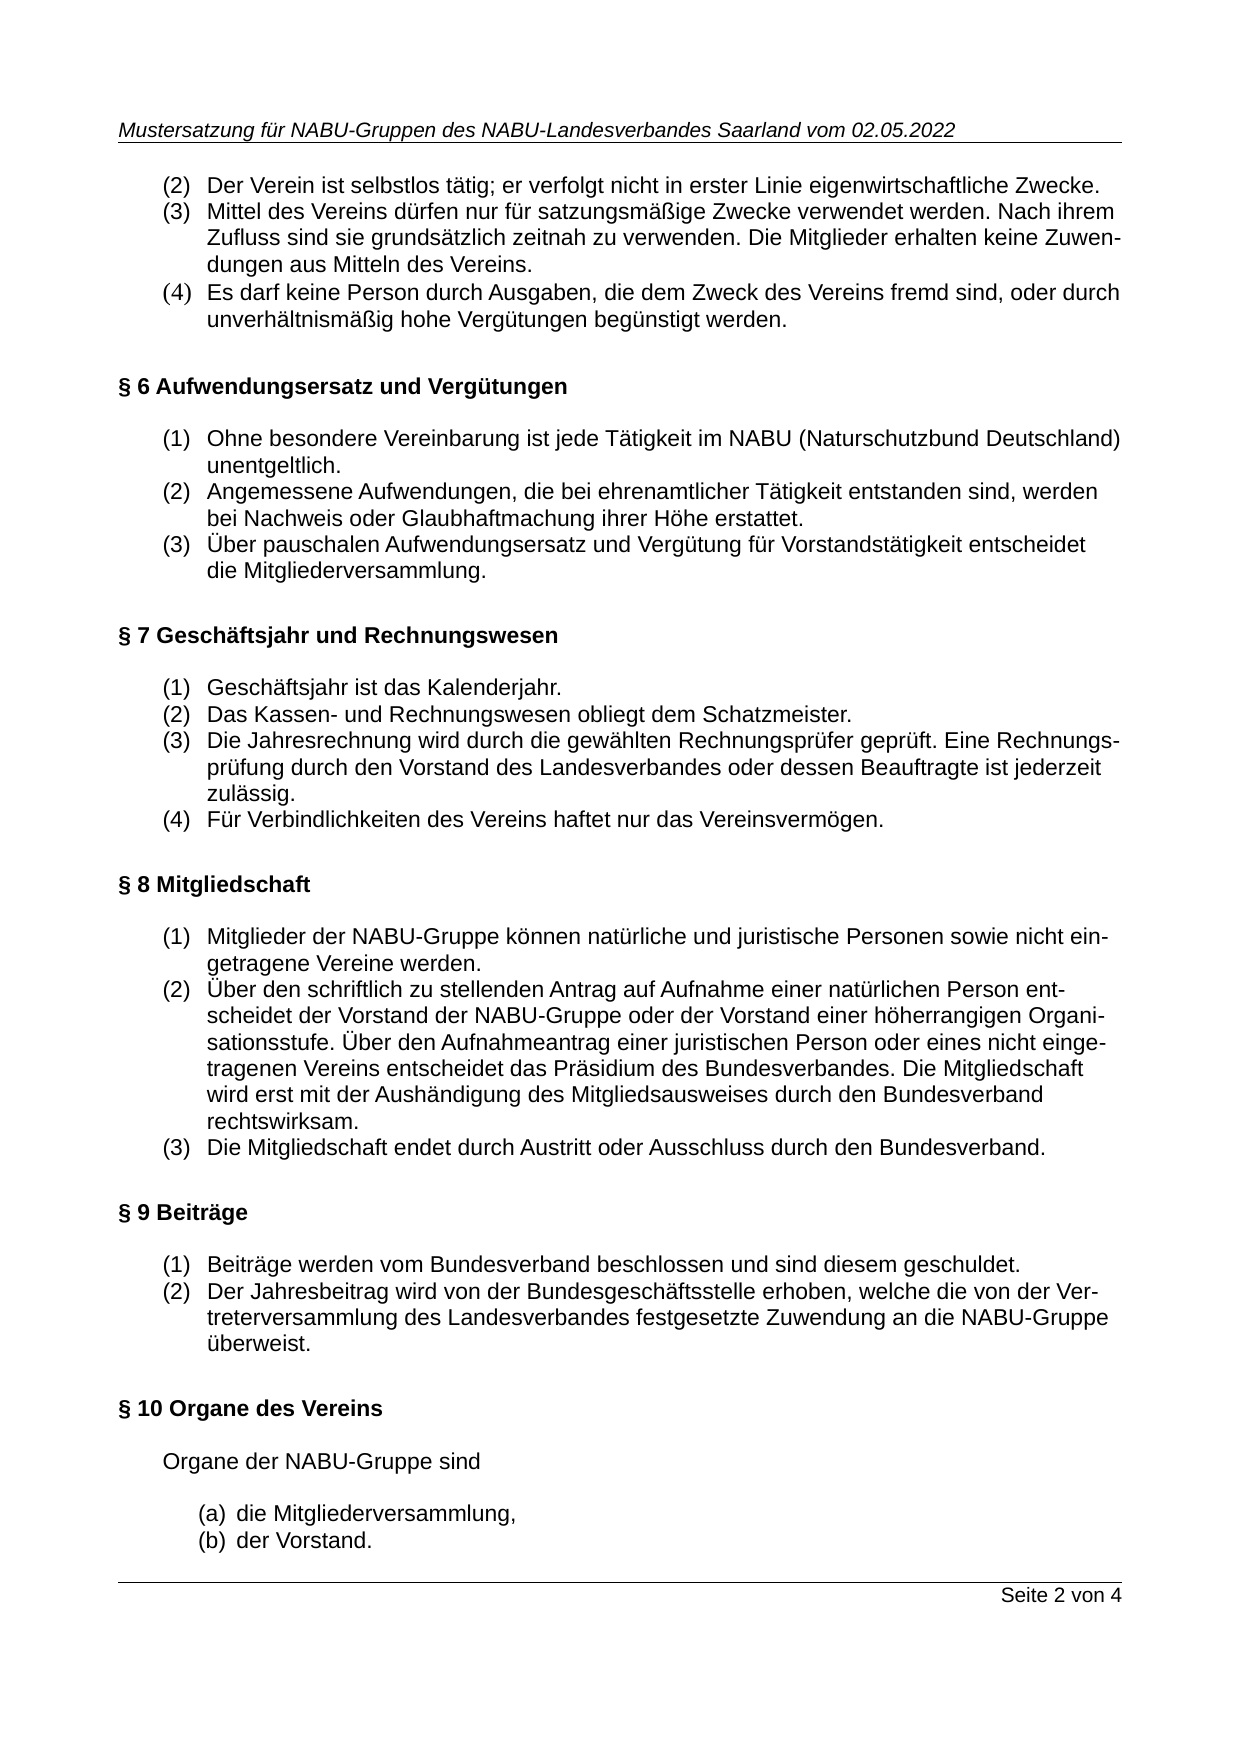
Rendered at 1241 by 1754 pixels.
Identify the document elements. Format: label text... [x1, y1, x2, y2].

list Das Kassen- und Rechnungswesen obliegt dem Schatzmeister. [162, 701, 1122, 727]
list Beiträge werden vom Bundesverband beschlossen und sind diesem geschuldet. [162, 1251, 1122, 1278]
list Ohne besondere Vereinbarung ist jede Tätigkeit im NABU (Naturschutzbund Deutschland) unentgeltlich. [162, 425, 1122, 478]
text § 7 Geschäftsjahr und Rechnungswesen [118, 622, 1122, 648]
list Für Verbindlichkeiten des Vereins haftet nur das Vereinsvermögen. [162, 806, 1122, 832]
list Die Jahresrechnung wird durch die gewählten Rechnungsprüfer geprüft. Eine Rechnungs­prüfung durch den Vorstand des Landesverbandes oder dessen Beauftragte ist jederzeit zulässig. [162, 727, 1122, 806]
text § 8 Mitgliedschaft [118, 871, 1122, 897]
list der Vorstand. [198, 1527, 1122, 1553]
text § 6 Aufwendungsersatz und Vergütungen [118, 373, 1122, 399]
list Angemessene Aufwendungen, die bei ehrenamtlicher Tätigkeit entstanden sind, werden bei Nachweis oder Glaubhaftmachung ihrer Höhe erstattet. [162, 478, 1122, 531]
text Organe der NABU-Gruppe sind [162, 1448, 1122, 1474]
list Über pauschalen Aufwendungsersatz und Vergütung für Vorstandstätigkeit entscheidet die Mitgliederversammlung. [162, 531, 1122, 583]
list die Mitgliederversammlung, [198, 1500, 1122, 1527]
list Geschäftsjahr ist das Kalenderjahr. [162, 674, 1122, 701]
list Es darf keine Person durch Ausgaben, die dem Zweck des Vereins fremd sind, oder durch unverhältnismäßig hohe Vergütungen begünstigt werden. [162, 277, 1122, 332]
list Der Verein ist selbstlos tätig; er verfolgt nicht in erster Linie eigenwirtschaftliche Zwecke. [162, 172, 1122, 198]
list Die Mitgliedschaft endet durch Austritt oder Ausschluss durch den Bundesverband. [162, 1134, 1122, 1161]
list Mittel des Vereins dürfen nur für satzungsmäßige Zwecke verwendet werden. Nach ihrem Zufluss sind sie grundsätzlich zeitnah zu verwenden. Die Mitglieder erhalten keine Zuwen­dungen aus Mitteln des Vereins. [162, 198, 1122, 277]
list Der Jahresbeitrag wird von der Bundesgeschäftsstelle erhoben, welche die von der Ver­treterversammlung des Landesverbandes festgesetzte Zuwendung an die NABU-Gruppe überweist. [162, 1278, 1122, 1357]
text § 10 Organe des Vereins [118, 1395, 1122, 1421]
list Mitglieder der NABU-Gruppe können natürliche und juristische Personen sowie nicht ein­getragene Vereine werden. [162, 923, 1122, 976]
text § 9 Beiträge [118, 1199, 1122, 1225]
list Über den schriftlich zu stellenden Antrag auf Aufnahme einer natürlichen Person ent­scheidet der Vorstand der NABU-Gruppe oder der Vorstand einer höherrangigen Organi­sationsstufe. Über den Aufnahmeantrag einer juristischen Person oder eines nicht einge­tragenen Vereins entscheidet das Präsidium des Bundesverbandes. Die Mitglied­schaft wird erst mit der Aushändigung des Mitgliedsausweises durch den Bundesverband rechtswirksam. [162, 976, 1122, 1134]
